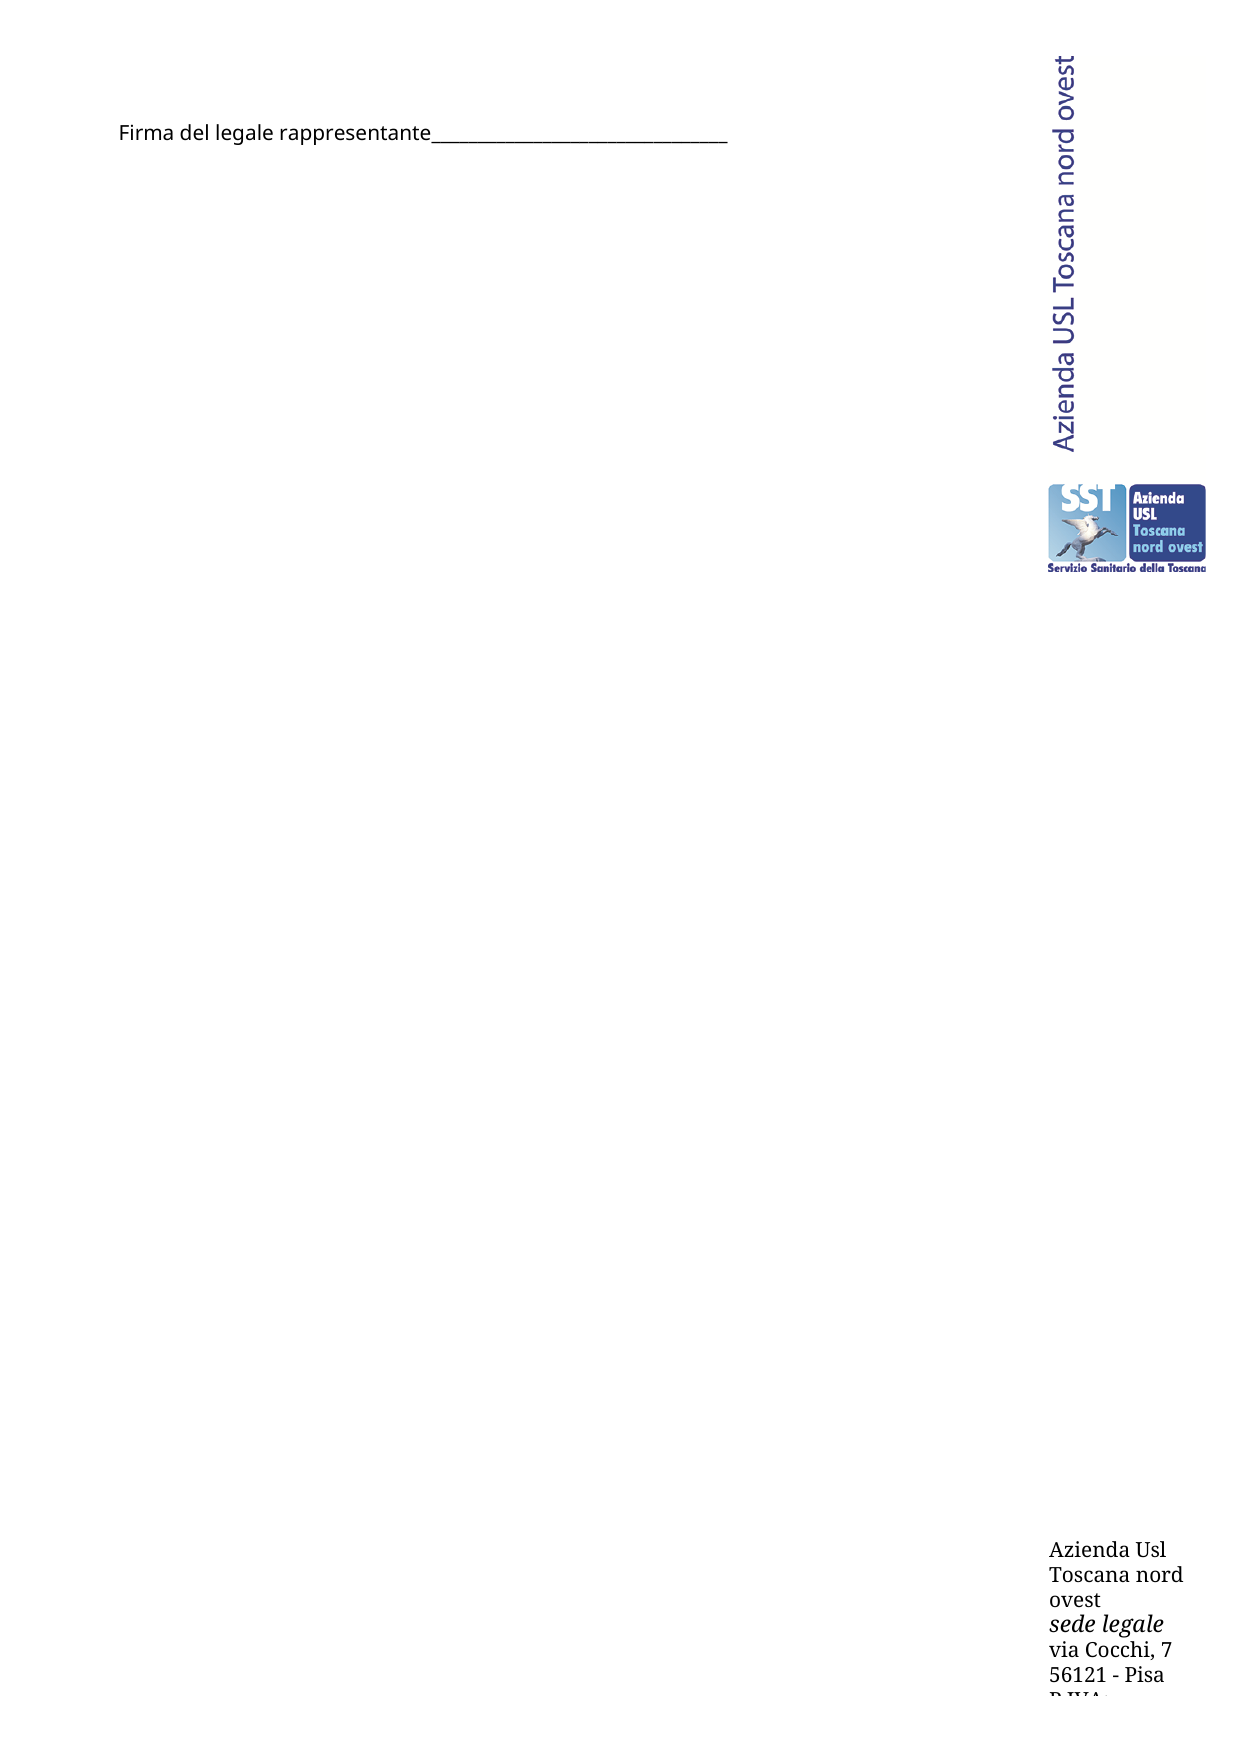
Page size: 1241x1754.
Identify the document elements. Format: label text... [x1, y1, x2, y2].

picture [1048, 56, 1206, 572]
text Firma del legale rappresentante________________________________ [118, 118, 1019, 147]
